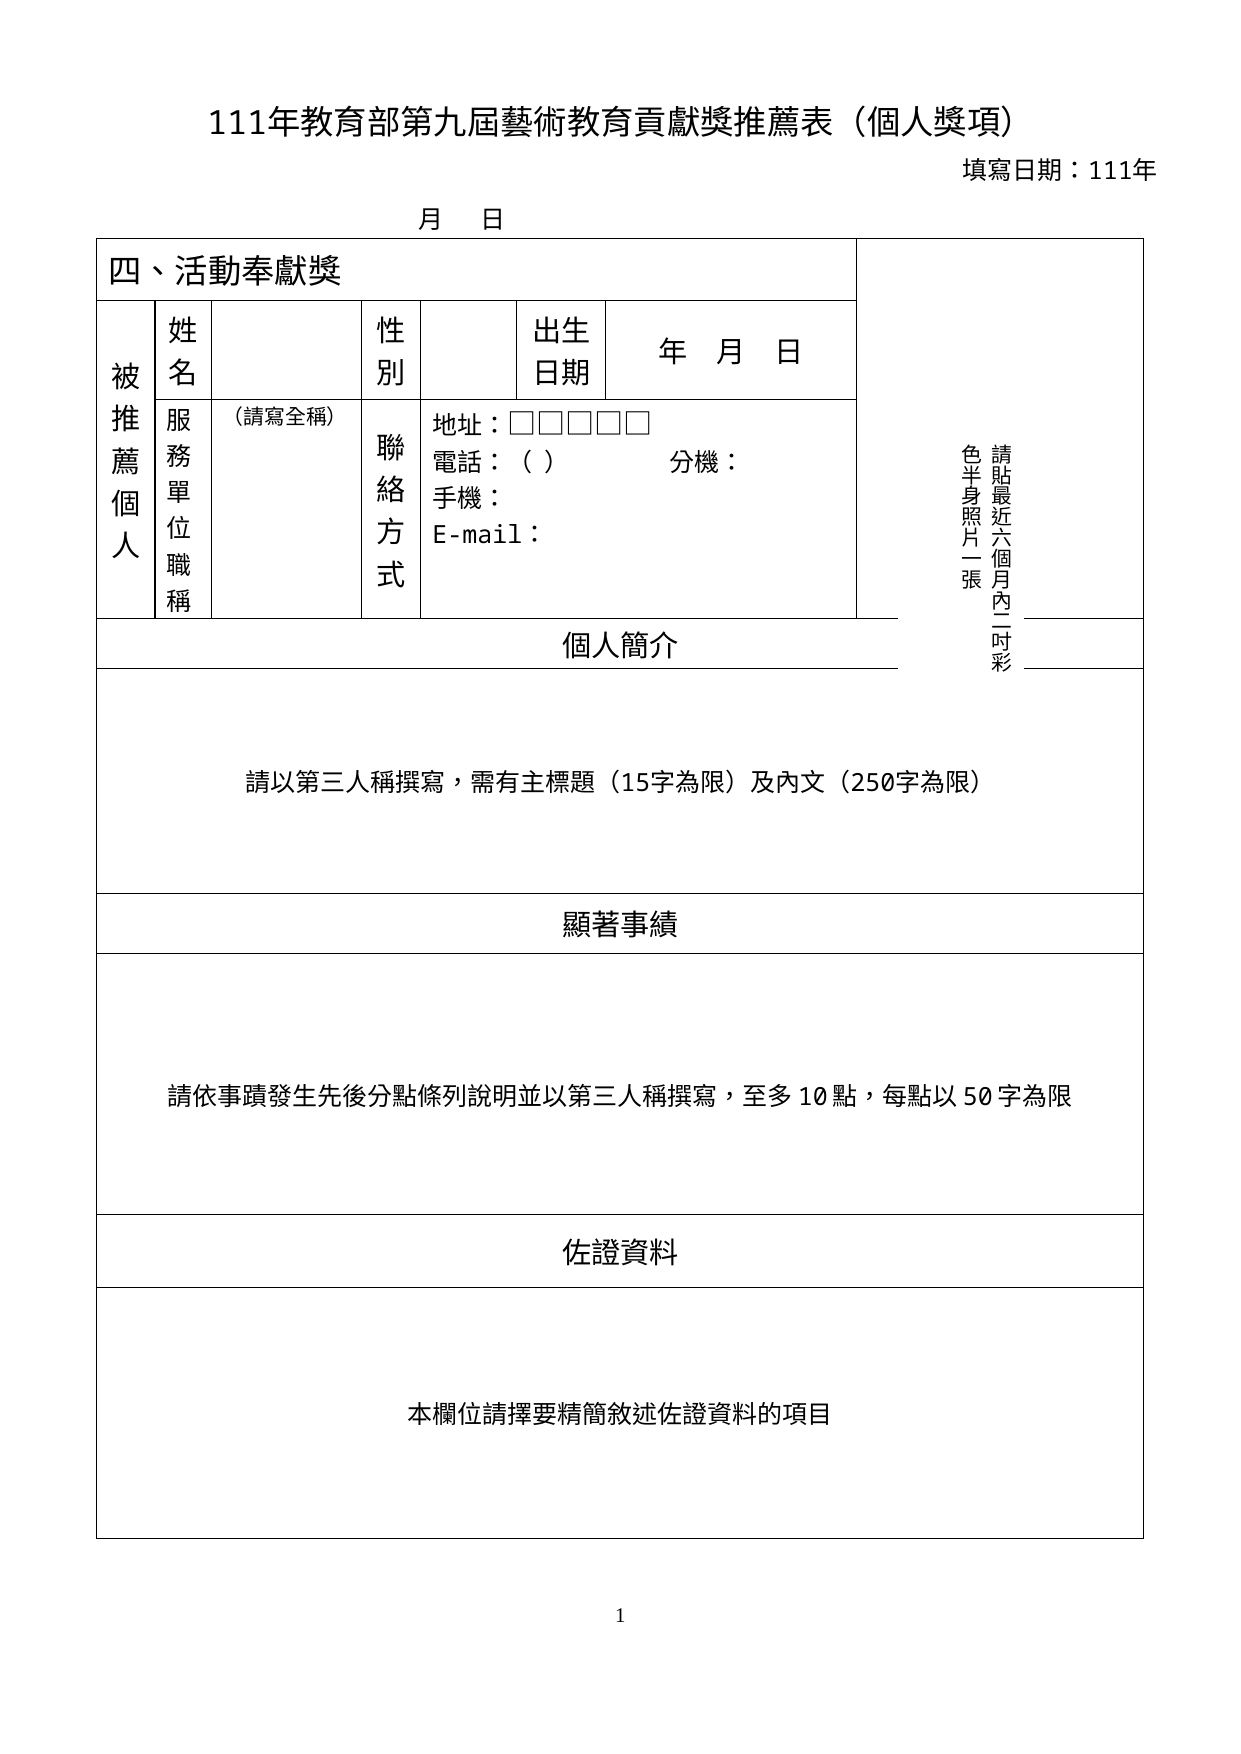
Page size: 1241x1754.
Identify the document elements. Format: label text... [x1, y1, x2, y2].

table_cell 本欄位請擇要精簡敘述佐證資料的項目 [97, 1288, 1143, 1538]
table_cell [421, 301, 516, 399]
table_cell 被推薦個人 [97, 301, 154, 618]
table_cell 個人簡介 [97, 619, 899, 668]
table_cell 服務單位職稱 [156, 400, 211, 618]
table_cell 性別 [362, 301, 420, 399]
table_cell 請以第三人稱撰寫，需有主標題（15字為限）及內文（250字為限） [97, 669, 1143, 893]
table_header 四、活動奉獻獎 [97, 239, 856, 300]
table_cell 顯著事績 [97, 894, 1143, 952]
table_cell 年 月 日 [606, 301, 856, 399]
text 填寫日期：111年 月 日 [68, 144, 1172, 238]
table_cell [1024, 619, 1143, 668]
table_cell 姓名 [156, 301, 211, 399]
table_cell 佐證資料 [97, 1215, 1143, 1287]
table_cell 聯絡方式 [362, 400, 420, 618]
table_cell 出生日期 [517, 301, 605, 399]
table_header [857, 239, 1143, 698]
table_cell [212, 301, 361, 399]
table_cell （請寫全稱） [212, 400, 361, 618]
text 111年教育部第九屆藝術教育貢獻獎推薦表（個人獎項） [68, 96, 1172, 144]
table_cell 地址：□□□□□ 電話：（ ） 分機： 手機： E-mail： [421, 400, 856, 618]
table_cell 請依事蹟發生先後分點條列說明並以第三人稱撰寫，至多10點，每點以50字為限 [97, 954, 1143, 1214]
